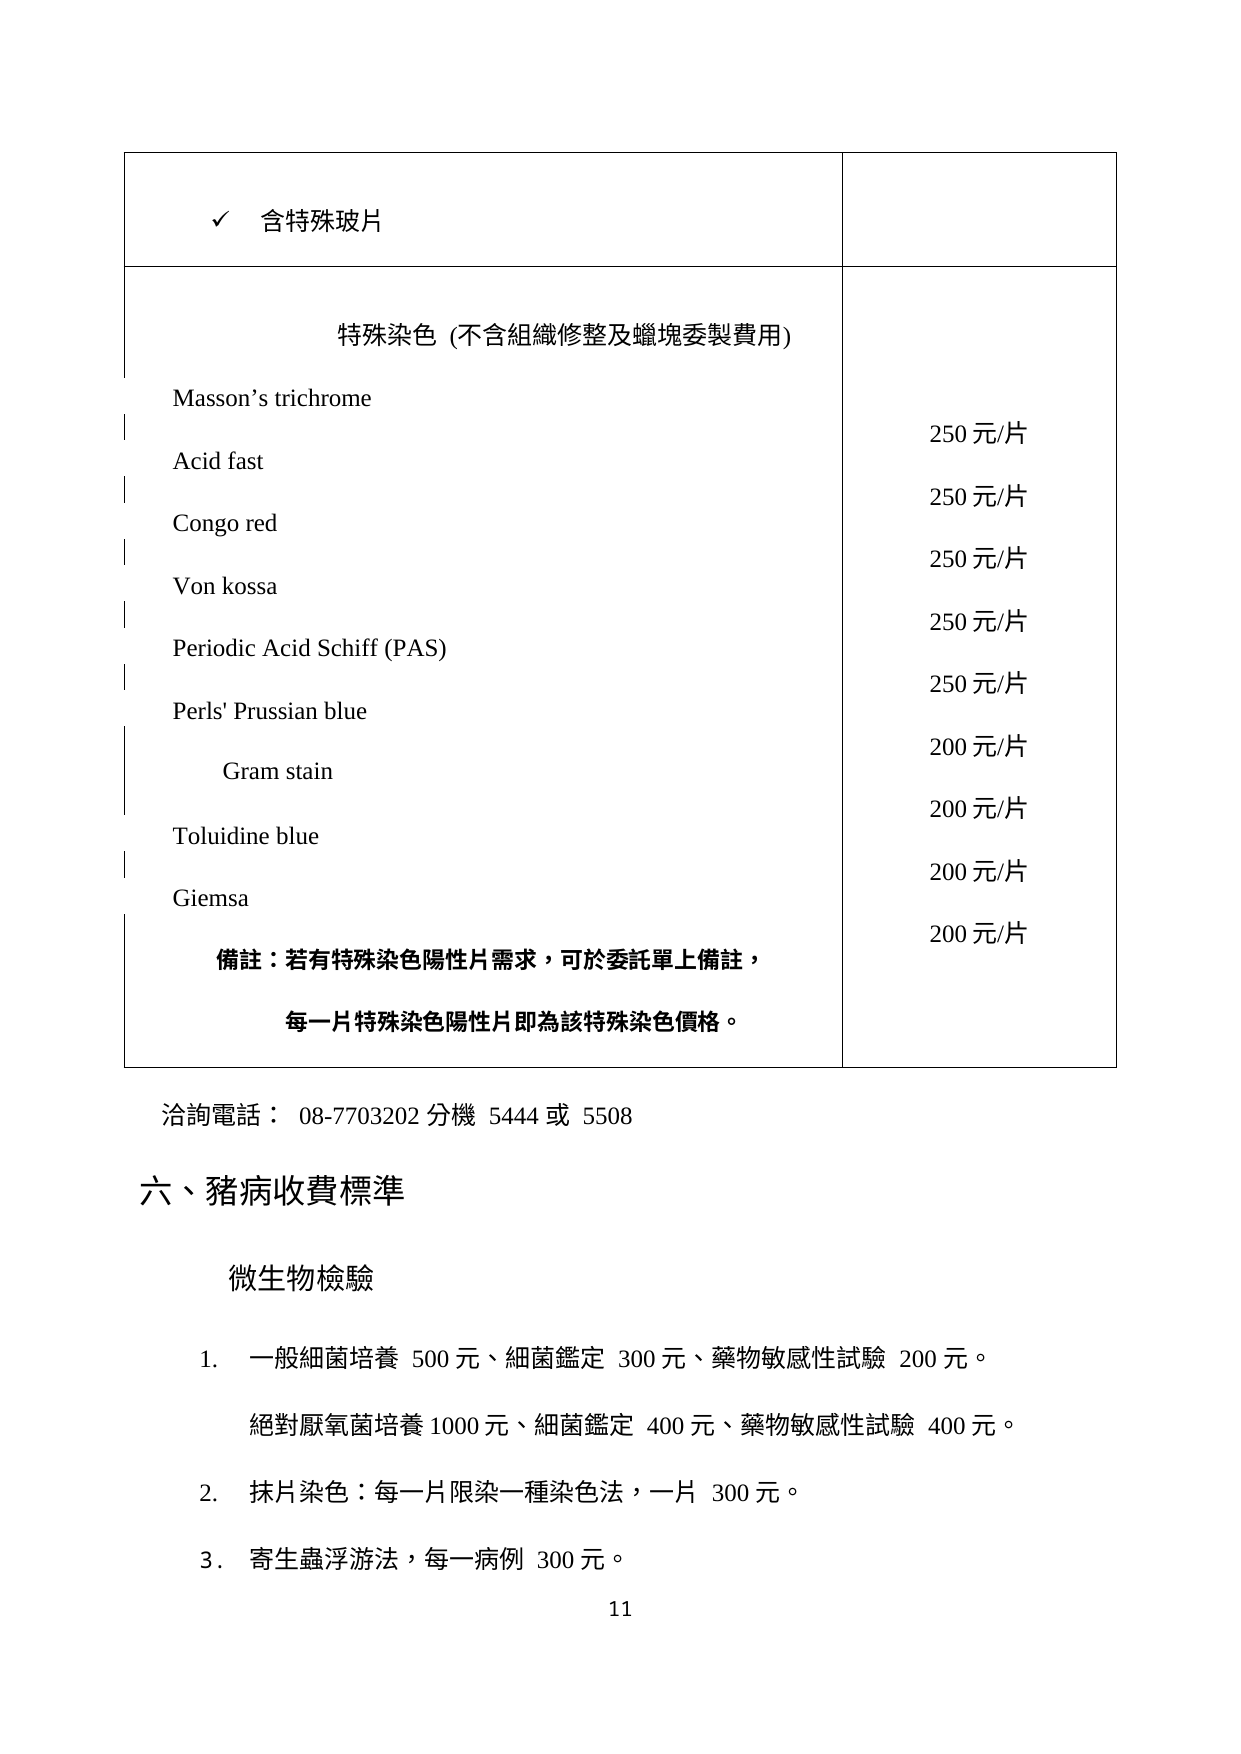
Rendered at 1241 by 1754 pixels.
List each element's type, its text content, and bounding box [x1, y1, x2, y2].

list 一般細菌培養 500 元、細菌鑑定 300 元、藥物敏感性試驗 200 元。 [199, 1314, 1116, 1377]
list 豬病收費標準 [139, 1147, 1116, 1210]
table_cell 特殊染色 (不含組織修整及蠟塊委製費用) Masson’s trichrome Acid fast Congo red Von kossa Periodic Acid Schiff (PAS) Perls' Prussian blue Gram stain Toluidine blue Giemsa 備註：若有特殊染色陽性片需求，可於委託單上備註， 每一片特殊染色陽性片即為該特殊染色價格。 [125, 267, 842, 1067]
table_cell [843, 153, 1116, 266]
list 抹片染色：每一片限染一種染色法，一片 300 元。 [199, 1449, 1116, 1511]
subtitle 微生物檢驗 [199, 1235, 1116, 1297]
table_cell IHC空白切片 含特殊玻片 [125, 153, 842, 266]
table_cell 250元/片 250元/片 250元/片 250元/片 250元/片 200元/片 200元/片 200元/片 200元/片 [843, 267, 1116, 1067]
list 寄生蟲浮游法，每一病例 300 元。 [199, 1516, 1116, 1578]
subtitle 洽詢電話： 08-7703202 分機 5444 或 5508 [161, 1072, 1116, 1135]
text 絕對厭氧菌培養1000元、細菌鑑定 400 元、藥物敏感性試驗 400 元。 [249, 1382, 1116, 1444]
